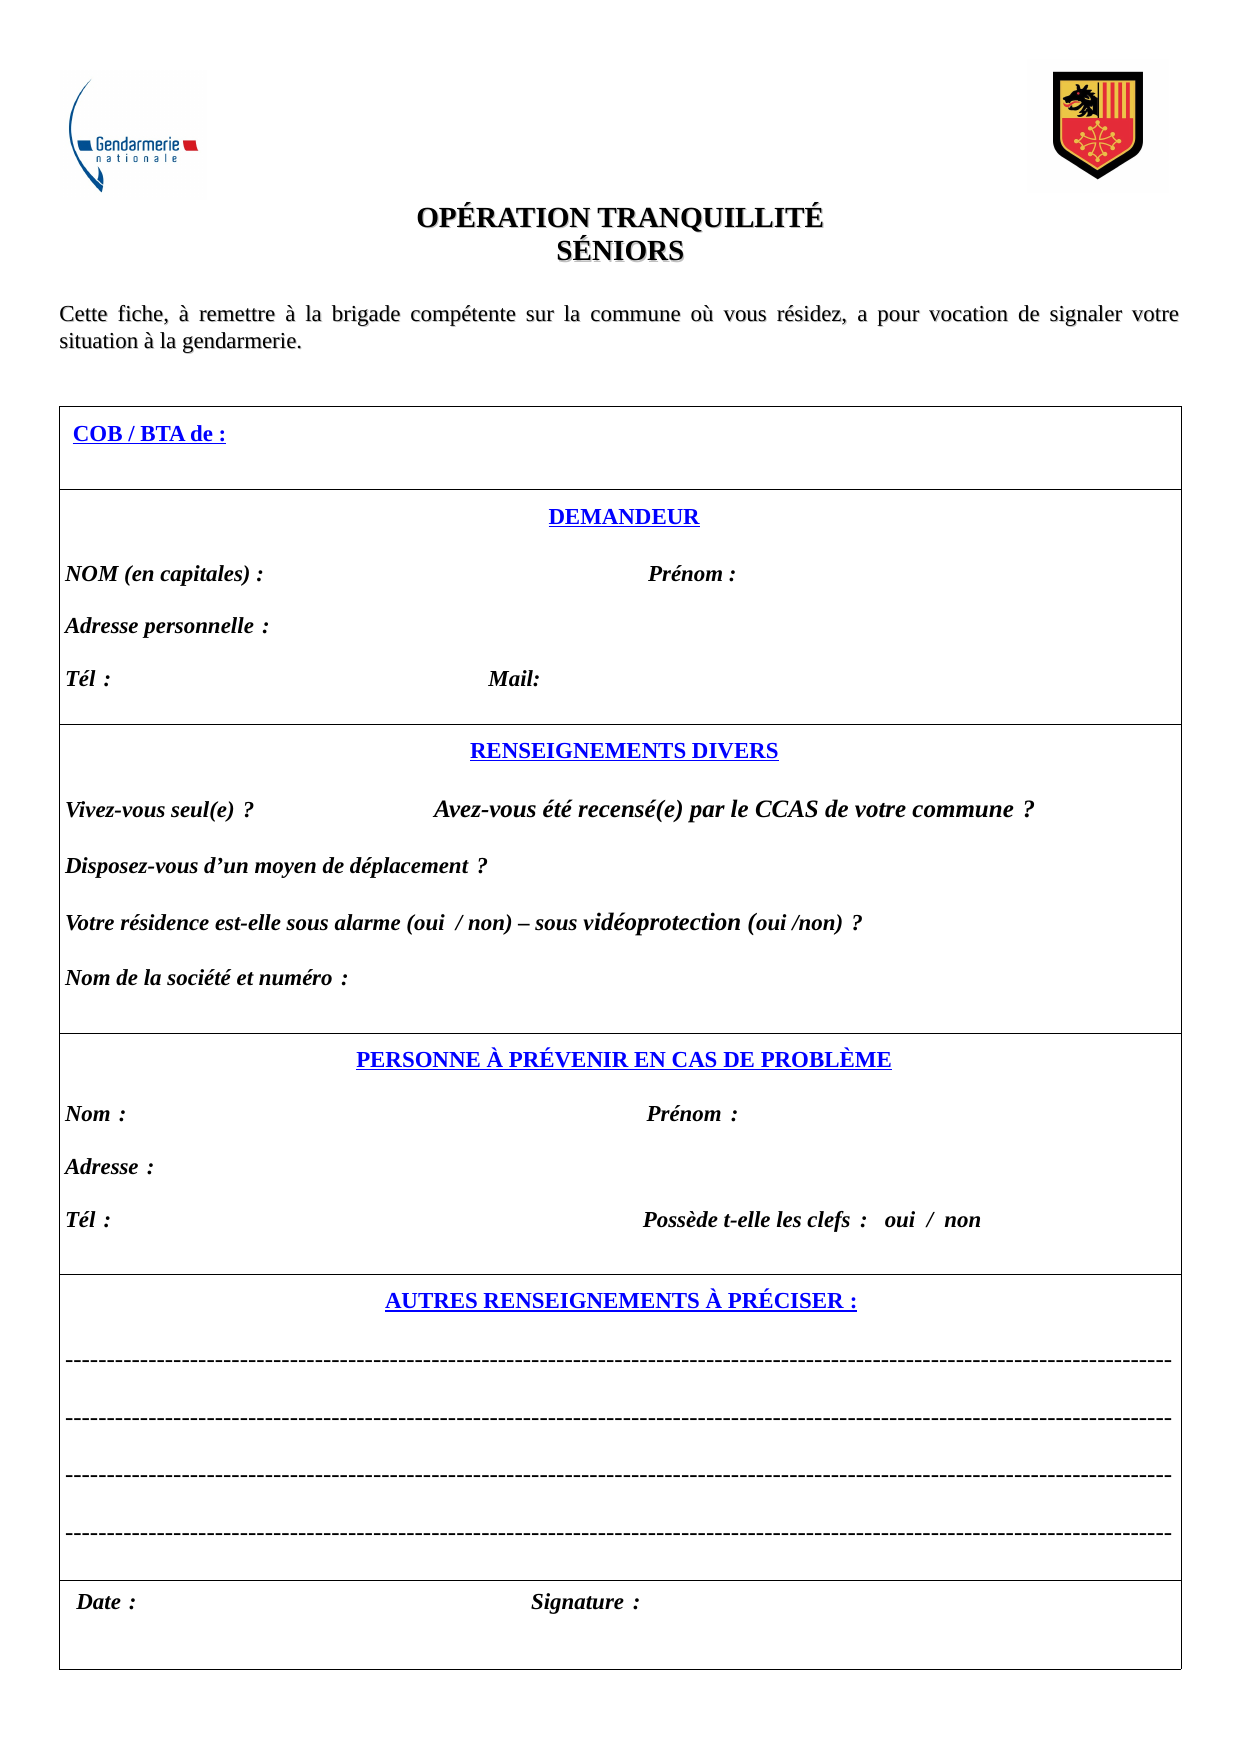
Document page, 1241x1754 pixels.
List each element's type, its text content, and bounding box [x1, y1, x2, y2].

text Cette fiche, à remettre à la brigade compétente sur la commune où vous résidez, a pour vocation de signaler votre situation à la gendarmerie. [59, 301, 1181, 353]
picture [59, 70, 207, 200]
table_header COB / BTA de : [60, 407, 1181, 489]
table_cell AUTRES RENSEIGNEMENTS À PRÉCISER : ------------------------------------------------------------------------------------------------------------------------------------- ------------------------------------------------------------------------------------------------------------------------------------- ------------------------------------------------------------------------------------------------------------------------------------- ------------------------------------------------------------------------------------------------------------------------------------- [60, 1275, 1181, 1580]
table_cell Date : Signature : [60, 1581, 1181, 1669]
picture [1027, 59, 1170, 193]
text OPÉRATION TRANQUILLITÉ [59, 59, 1181, 233]
table_cell DEMANDEUR NOM (en capitales) : Prénom : Adresse personnelle : Tél : Mail: [60, 490, 1181, 724]
table_cell RENSEIGNEMENTS DIVERS Vivez-vous seul(e) ? Avez-vous été recensé(e) par le CCAS de votre commune ? Disposez-vous d’un moyen de déplacement ? Votre résidence est-elle sous alarme (oui / non) – sous vidéoprotection (oui /non) ? Nom de la société et numéro : [60, 725, 1181, 1032]
text SÉNIORS [59, 233, 1181, 267]
table_cell PERSONNE À PRÉVENIR EN CAS DE PROBLÈME Nom : Prénom : Adresse : Tél : Possède t-elle les clefs : oui / non [60, 1034, 1181, 1274]
